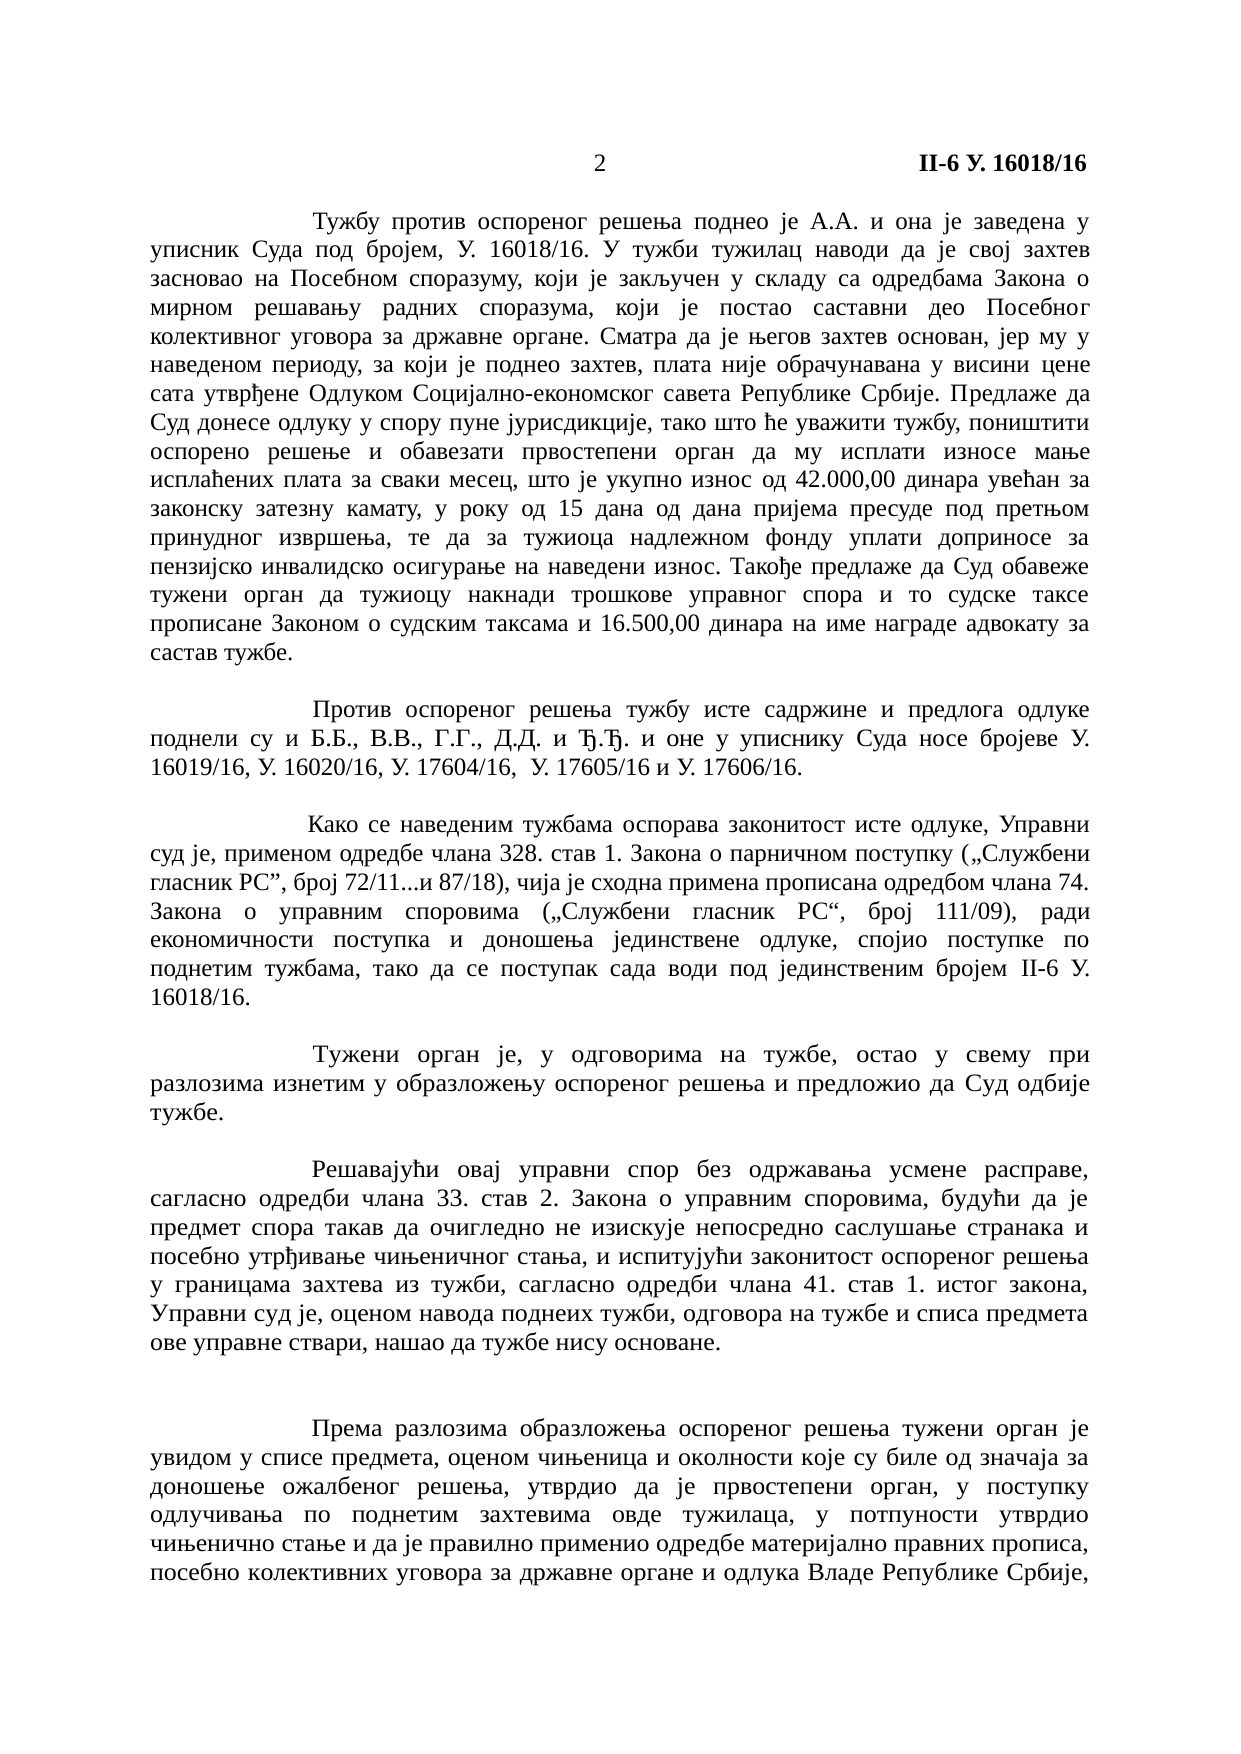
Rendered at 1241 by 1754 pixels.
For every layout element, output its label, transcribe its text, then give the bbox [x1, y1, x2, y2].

text Према разлозима образложења оспореног решења тужени орган је увидом у списе предмета, оценом чињеница и околности које су биле од значаја за доношење ожалбеног решења, утврдио да је првостепени орган, у поступку одлучивања по поднетим захтевима овде тужилаца, у потпуности утврдио чињенично стање и да је правилно применио одредбе материјално правних прописа, посебно колективних уговора за државне органе и одлука Владе Републике Србије, [150, 1413, 1090, 1586]
text Тужени орган је, у одговорима на тужбе, остао у свему при разлозима изнетим у образложењу оспореног решења и предложио да Суд одбије тужбе. [150, 1039, 1090, 1126]
text Тужбу против оспореног решења поднео је А.А. и она је заведена у уписник Суда под бројем, У. 16018/16. У тужби тужилац наводи да је свој захтев засновао на Посебном споразуму, који је закључен у складу са одредбама Закона о мирном решавању радних споразума, који је постао саставни део Посебног колективног уговора за државне органе. Сматра да је његов захтев основан, јер му у наведеном периоду, за који је поднео захтев, плата није обрачунавана у висини цене сата утврђене Одлуком Социјално-економског савета Републике Србије. Предлаже да Суд донесе одлуку у спору пуне јурисдикције, тако што ће уважити тужбу, поништити оспорено решење и обавезати првостепени орган да му исплати износе мање исплаћених плата за сваки месец, што је укупно износ од 42.000,00 динара увећан за законску затезну камату, у року од 15 дана од дана пријема пресуде под претњом принудног извршења, те да за тужиоца надлежном фонду уплати доприносе за пензијско инвалидско осигурање на наведени износ. Такође предлаже да Суд обавеже тужени орган да тужиоцу накнади трошкове управног спора и то судске таксе прописане Законом о судским таксама и 16.500,00 динара на име награде адвокату за састав тужбе. [150, 206, 1090, 666]
text Решавајући овај управни спор без одржавања усмене расправе, сагласно одредби члана 33. став 2. Закона о управним споровима, будући да је предмет спора такав да очигледно не изискује непосредно саслушање странака и посебно утрђивање чињеничног стања, и испитујући законитост оспореног решења у границама захтева из тужби, сагласно одредби члана 41. став 1. истог закона, Управни суд је, оценом навода поднеих тужби, одговора на тужбе и списа предмета ове управне ствари, нашао да тужбе нису основане. [150, 1154, 1090, 1356]
text Како се наведеним тужбама оспорава законитост исте одлуке, Управни суд је, применом одредбе члана 328. став 1. Закона о парничном поступку („Службени гласник РС”, број 72/11...и 87/18), чија је сходна примена прописана одредбом члана 74. Закона о управним споровима („Службени гласник РС“, број 111/09), ради економичности поступка и доношења јединствене одлуке, спојио поступке по поднетим тужбама, тако да се поступак сада води под јединственим бројем II-6 У. 16018/16. [150, 809, 1090, 1011]
text Против оспореног решења тужбу исте садржине и предлога одлуке поднели су и Б.Б., В.В., Г.Г., Д.Д. и Ђ.Ђ. и оне у уписнику Суда носе бројеве У. 16019/16, У. 16020/16, У. 17604/16, У. 17605/16 и У. 17606/16. [150, 694, 1090, 781]
